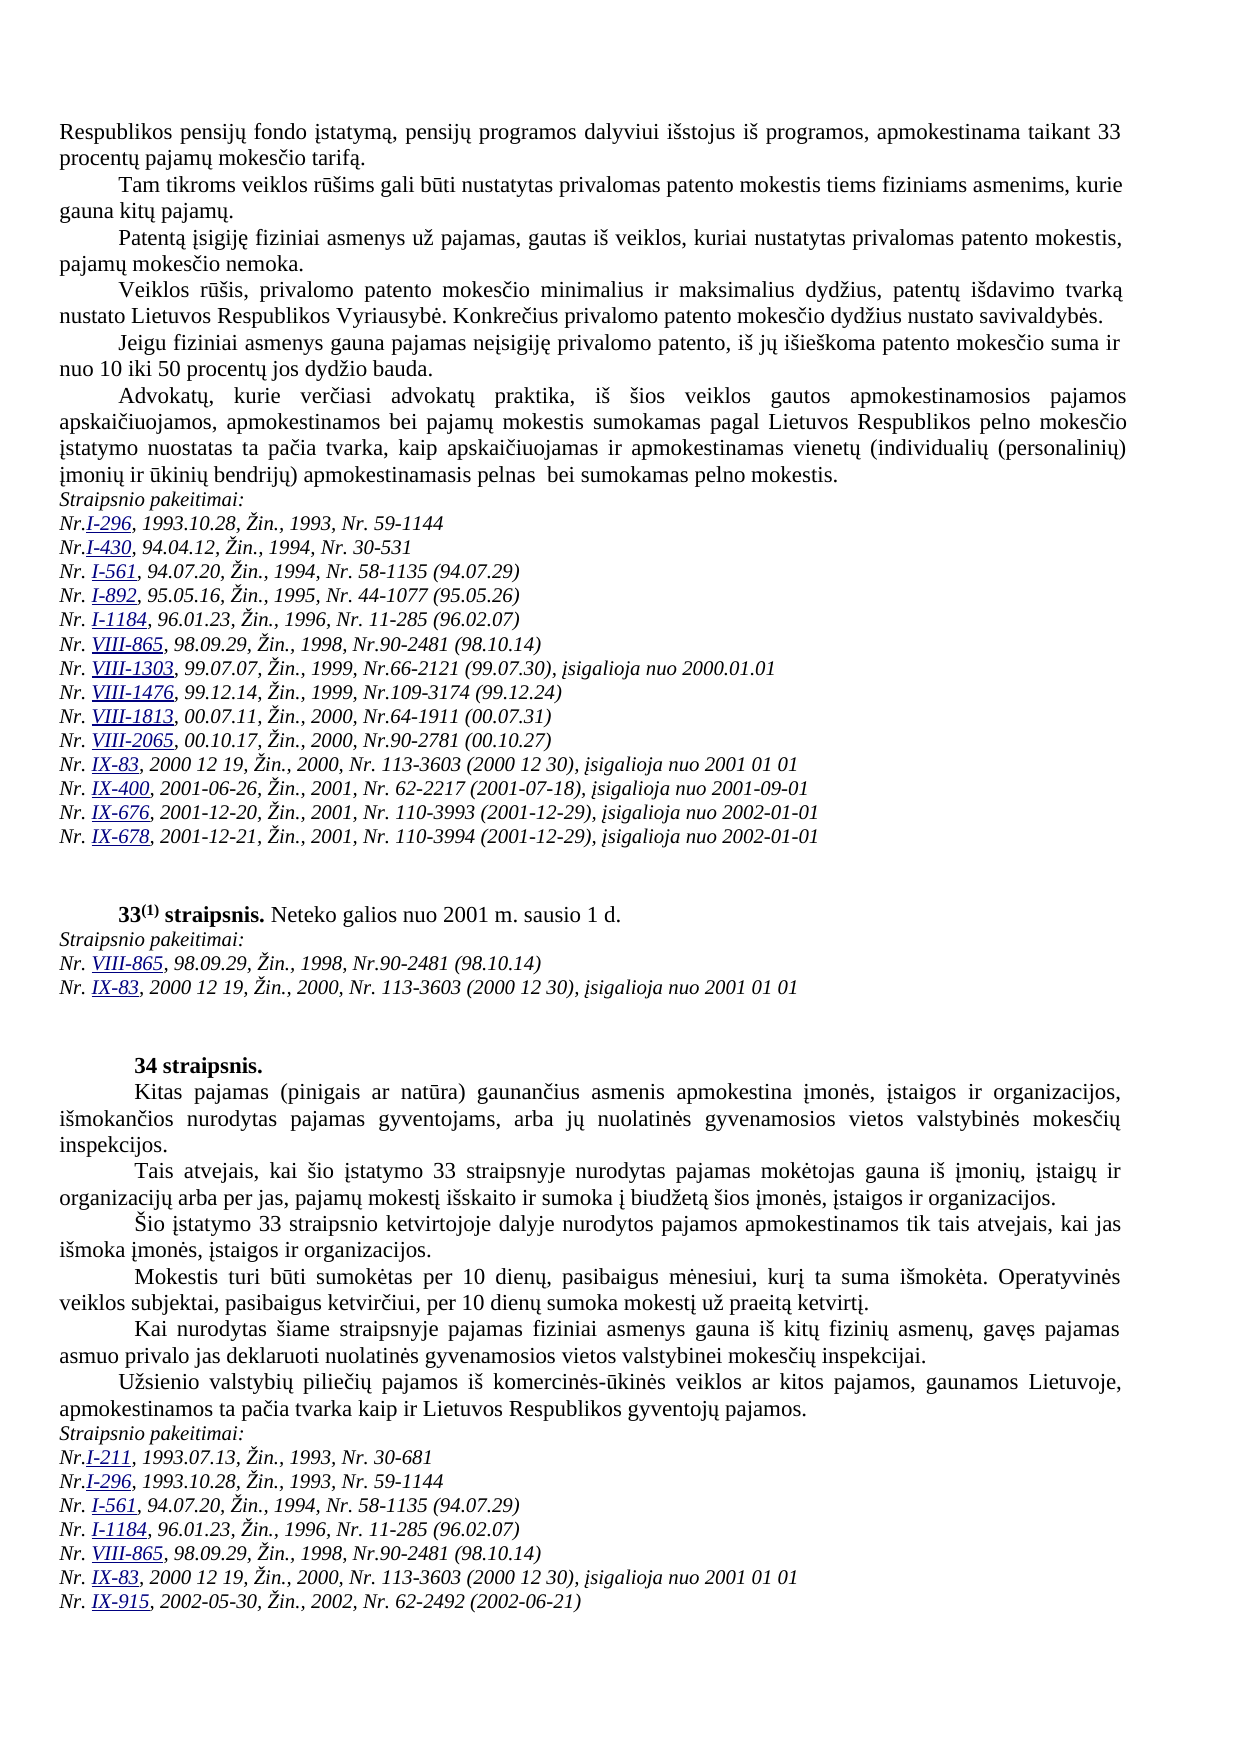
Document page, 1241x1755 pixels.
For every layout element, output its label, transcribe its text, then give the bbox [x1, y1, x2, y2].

text Jeigu fiziniai asmenys gauna pajamas neįsigiję privalomo patento, iš jų išieškoma patento mokesčio suma ir nuo 10 iki 50 procentų jos dydžio bauda. [59, 329, 1122, 382]
text Straipsnio pakeitimai: [59, 487, 1122, 511]
text Respublikos pensijų fondo įstatymą, pensijų programos dalyviui išstojus iš programos, apmokestinama taikant 33 procentų pajamų mokesčio tarifą. [59, 118, 1122, 171]
text Straipsnio pakeitimai: [59, 927, 1122, 951]
text Nr. IX-83, 2000 12 19, Žin., 2000, Nr. 113-3603 (2000 12 30), įsigalioja nuo 2001 01 01 [59, 752, 1122, 776]
text Kai nurodytas šiame straipsnyje pajamas fiziniai asmenys gauna iš kitų fizinių asmenų, gavęs pajamas asmuo privalo jas deklaruoti nuolatinės gyvenamosios vietos valstybinei mokesčių inspekcijai. [59, 1316, 1122, 1368]
text Nr.I-211, 1993.07.13, Žin., 1993, Nr. 30-681 [59, 1445, 1122, 1469]
text Nr. VIII-865, 98.09.29, Žin., 1998, Nr.90-2481 (98.10.14) [59, 1541, 1122, 1565]
text Nr. I-1184, 96.01.23, Žin., 1996, Nr. 11-285 (96.02.07) [59, 1517, 1122, 1541]
text Nr. IX-83, 2000 12 19, Žin., 2000, Nr. 113-3603 (2000 12 30), įsigalioja nuo 2001 01 01 [59, 1565, 1122, 1589]
text Nr. VIII-1813, 00.07.11, Žin., 2000, Nr.64-1911 (00.07.31) [59, 704, 1122, 728]
text Nr. VIII-1476, 99.12.14, Žin., 1999, Nr.109-3174 (99.12.24) [59, 679, 1122, 704]
text Patentą įsigiję fiziniai asmenys už pajamas, gautas iš veiklos, kuriai nustatytas privalomas patento mokestis, pajamų mokesčio nemoka. [59, 223, 1124, 276]
text Advokatų, kurie verčiasi advokatų praktika, iš šios veiklos gautos apmokestinamosios pajamos apskaičiuojamos, apmokestinamos bei pajamų mokestis sumokamas pagal Lietuvos Respublikos pelno mokesčio įstatymo nuostatas ta pačia tvarka, kaip apskaičiuojamas ir apmokestinamas vienetų (individualių (personalinių) įmonių ir ūkinių bendrijų) apmokestinamasis pelnas bei sumokamas pelno mokestis. [59, 382, 1128, 487]
text Nr. IX-678, 2001-12-21, Žin., 2001, Nr. 110-3994 (2001-12-29), įsigalioja nuo 2002-01-01 [59, 824, 1122, 848]
text Šio įstatymo 33 straipsnio ketvirtojoje dalyje nurodytos pajamos apmokestinamos tik tais atvejais, kai jas išmoka įmonės, įstaigos ir organizacijos. [59, 1210, 1122, 1263]
text Nr.I-430, 94.04.12, Žin., 1994, Nr. 30-531 [59, 535, 1122, 559]
text Nr. IX-83, 2000 12 19, Žin., 2000, Nr. 113-3603 (2000 12 30), įsigalioja nuo 2001 01 01 [59, 975, 1122, 999]
text Veiklos rūšis, privalomo patento mokesčio minimalius ir maksimalius dydžius, patentų išdavimo tvarką nustato Lietuvos Respublikos Vyriausybė. Konkrečius privalomo patento mokesčio dydžius nustato savivaldybės. [59, 276, 1124, 329]
text Nr. I-1184, 96.01.23, Žin., 1996, Nr. 11-285 (96.02.07) [59, 607, 1122, 631]
text 34 straipsnis. [59, 1052, 1122, 1078]
text Nr. I-892, 95.05.16, Žin., 1995, Nr. 44-1077 (95.05.26) [59, 583, 1122, 607]
text Mokestis turi būti sumokėtas per 10 dienų, pasibaigus mėnesiui, kurį ta suma išmokėta. Operatyvinės veiklos subjektai, pasibaigus ketvirčiui, per 10 dienų sumoka mokestį už praeitą ketvirtį. [59, 1263, 1122, 1316]
text Kitas pajamas (pinigais ar natūra) gaunančius asmenis apmokestina įmonės, įstaigos ir organizacijos, išmokančios nurodytas pajamas gyventojams, arba jų nuolatinės gyvenamosios vietos valstybinės mokesčių inspekcijos. [59, 1078, 1122, 1157]
text Nr.I-296, 1993.10.28, Žin., 1993, Nr. 59-1144 [59, 1469, 1122, 1493]
text Nr. VIII-865, 98.09.29, Žin., 1998, Nr.90-2481 (98.10.14) [59, 631, 1122, 656]
text Nr.I-296, 1993.10.28, Žin., 1993, Nr. 59-1144 [59, 511, 1122, 535]
text Tais atvejais, kai šio įstatymo 33 straipsnyje nurodytas pajamas mokėtojas gauna iš įmonių, įstaigų ir organizacijų arba per jas, pajamų mokestį išskaito ir sumoka į biudžetą šios įmonės, įstaigos ir organizacijos. [59, 1157, 1122, 1210]
text Tam tikroms veiklos rūšims gali būti nustatytas privalomas patento mokestis tiems fiziniams asmenims, kurie gauna kitų pajamų. [59, 171, 1124, 223]
text 33(1) straipsnis. Neteko galios nuo 2001 m. sausio 1 d. [59, 901, 1124, 927]
text Nr. IX-400, 2001-06-26, Žin., 2001, Nr. 62-2217 (2001-07-18), įsigalioja nuo 2001-09-01 [59, 776, 1122, 800]
text Nr. I-561, 94.07.20, Žin., 1994, Nr. 58-1135 (94.07.29) [59, 1493, 1122, 1517]
text Nr. VIII-1303, 99.07.07, Žin., 1999, Nr.66-2121 (99.07.30), įsigalioja nuo 2000.01.01 [59, 656, 1122, 679]
text Nr. VIII-2065, 00.10.17, Žin., 2000, Nr.90-2781 (00.10.27) [59, 728, 1122, 752]
text Nr. IX-676, 2001-12-20, Žin., 2001, Nr. 110-3993 (2001-12-29), įsigalioja nuo 2002-01-01 [59, 800, 1122, 824]
text Nr. I-561, 94.07.20, Žin., 1994, Nr. 58-1135 (94.07.29) [59, 559, 1122, 583]
text Nr. IX-915, 2002-05-30, Žin., 2002, Nr. 62-2492 (2002-06-21) [59, 1589, 1122, 1613]
text Užsienio valstybių piliečių pajamos iš komercinės-ūkinės veiklos ar kitos pajamos, gaunamos Lietuvoje, apmokestinamos ta pačia tvarka kaip ir Lietuvos Respublikos gyventojų pajamos. [59, 1368, 1124, 1421]
text Nr. VIII-865, 98.09.29, Žin., 1998, Nr.90-2481 (98.10.14) [59, 951, 1122, 975]
text Straipsnio pakeitimai: [59, 1421, 1122, 1445]
